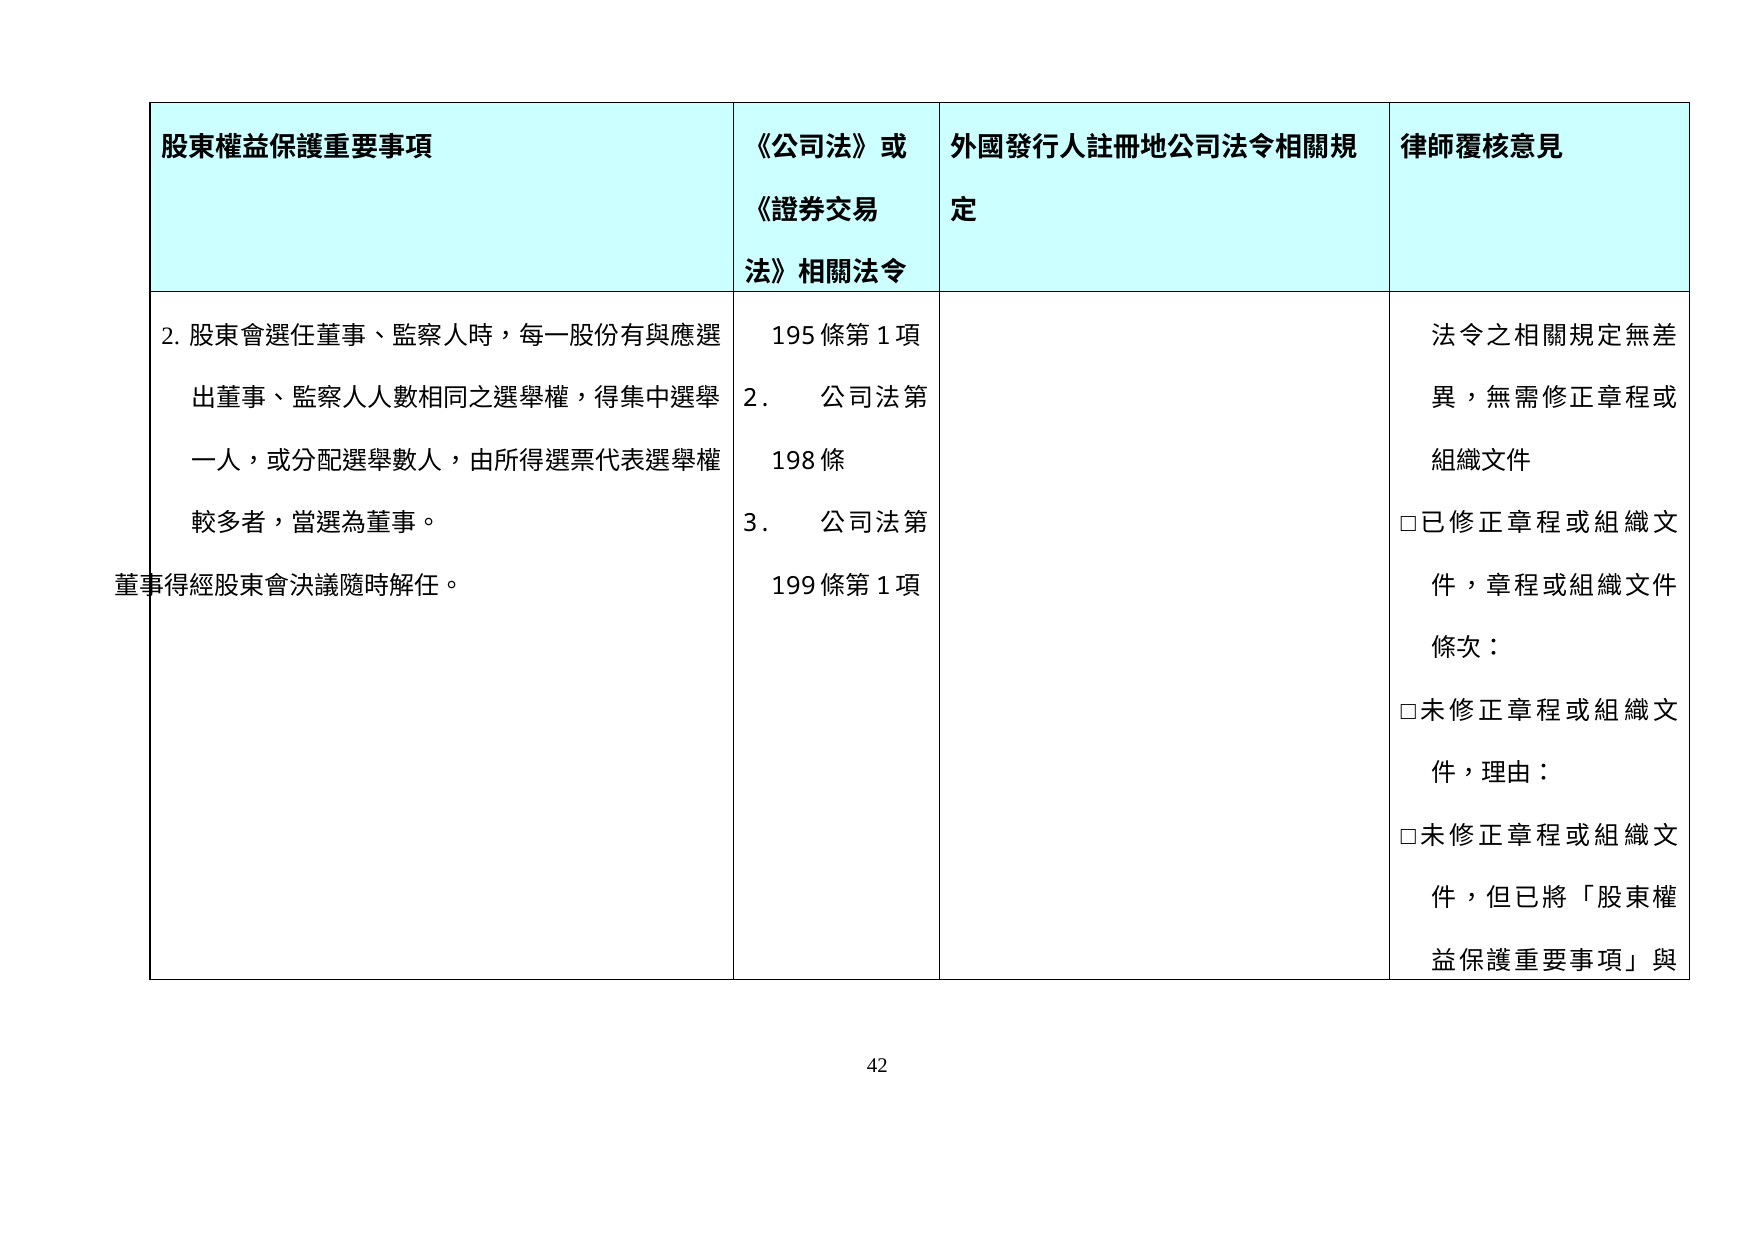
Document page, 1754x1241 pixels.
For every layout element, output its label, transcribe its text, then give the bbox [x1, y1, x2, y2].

table_header 《公司法》或《證券交易法》相關法令 [734, 103, 939, 291]
table_cell 法令之相關規定無差異，無需修正章程或組織文件 □已修正章程或組織文件，章程或組織文件條次： □未修正章程或組織文件，理由： □未修正章程或組織文件，但已將「股東權益保護重要事項」與 [1390, 292, 1689, 979]
table_header 律師覆核意見 [1390, 103, 1689, 291]
table_cell 公司法第195條第1項 公司法第198條 公司法第199條第1項 [734, 292, 939, 979]
table_header 外國發行人註冊地公司法令相關規定 [940, 103, 1389, 291]
table_cell [940, 292, 1389, 979]
table_cell 董事任期不得逾三年。但得連選連任。 股東會選任董事、監察人時，每一股份有與應選出董事、監察人人數相同之選舉權，得集中選舉一人，或分配選舉數人，由所得選票代表選舉權較多者，當選為董事。 董事得經股東會決議隨時解任。 [151, 292, 733, 979]
table_header 股東權益保護重要事項 [151, 103, 733, 291]
